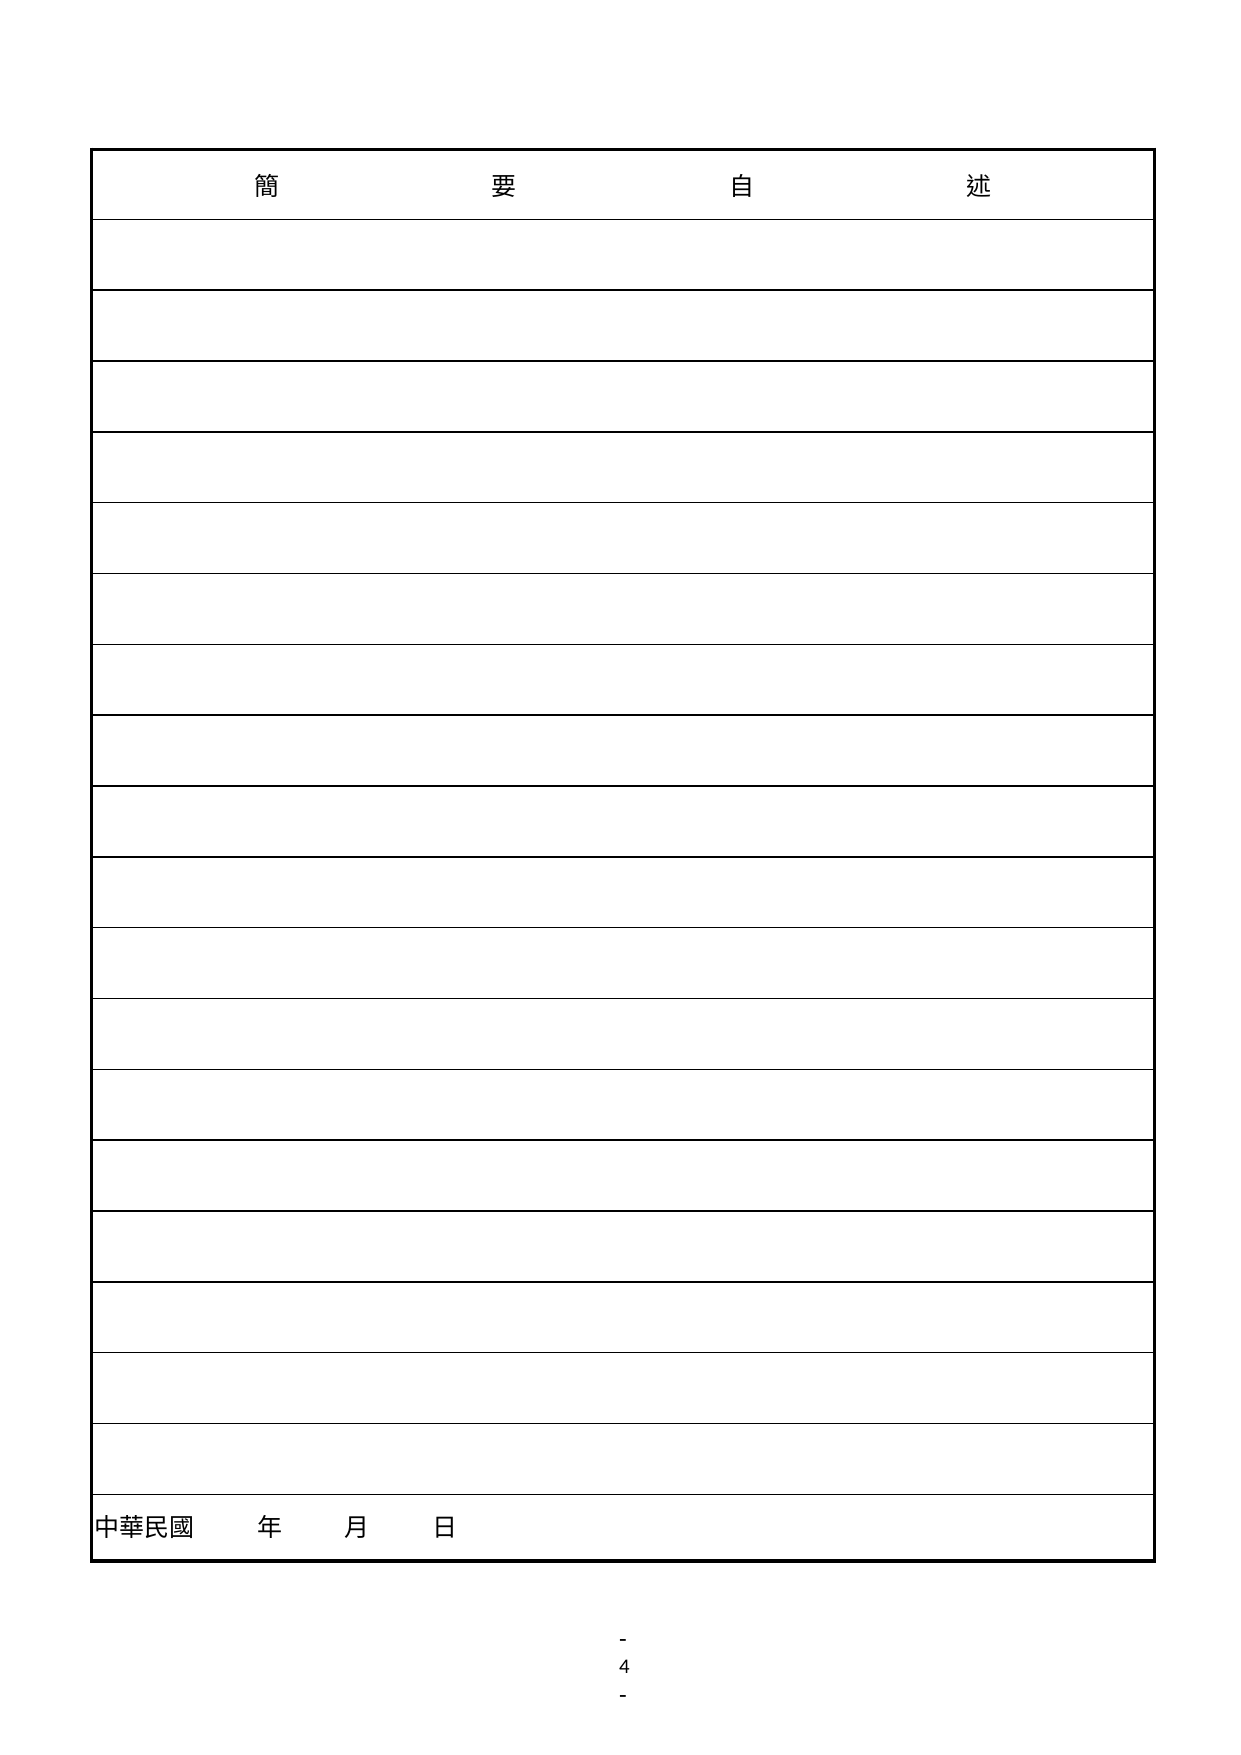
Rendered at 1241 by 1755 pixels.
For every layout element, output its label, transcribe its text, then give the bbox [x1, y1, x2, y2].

table_cell [93, 1141, 1153, 1210]
table_cell [93, 645, 1153, 714]
table_cell 中華民國 年 月 日 [93, 1495, 1153, 1559]
table_cell [93, 362, 1153, 431]
table_cell [93, 291, 1153, 360]
table_cell [93, 787, 1153, 856]
table_cell [93, 928, 1153, 998]
table_cell [93, 999, 1153, 1068]
table_header 簡 要 自 述 [93, 151, 1153, 218]
table_cell [93, 716, 1153, 785]
table_cell [93, 574, 1153, 643]
table_cell [93, 858, 1153, 927]
table_cell [93, 1424, 1153, 1493]
table_cell [93, 503, 1153, 573]
table_cell [93, 433, 1153, 502]
table_cell [93, 220, 1153, 289]
table_cell [93, 1353, 1153, 1423]
table_cell [93, 1212, 1153, 1281]
table_cell [93, 1070, 1153, 1139]
table_cell [93, 1283, 1153, 1352]
